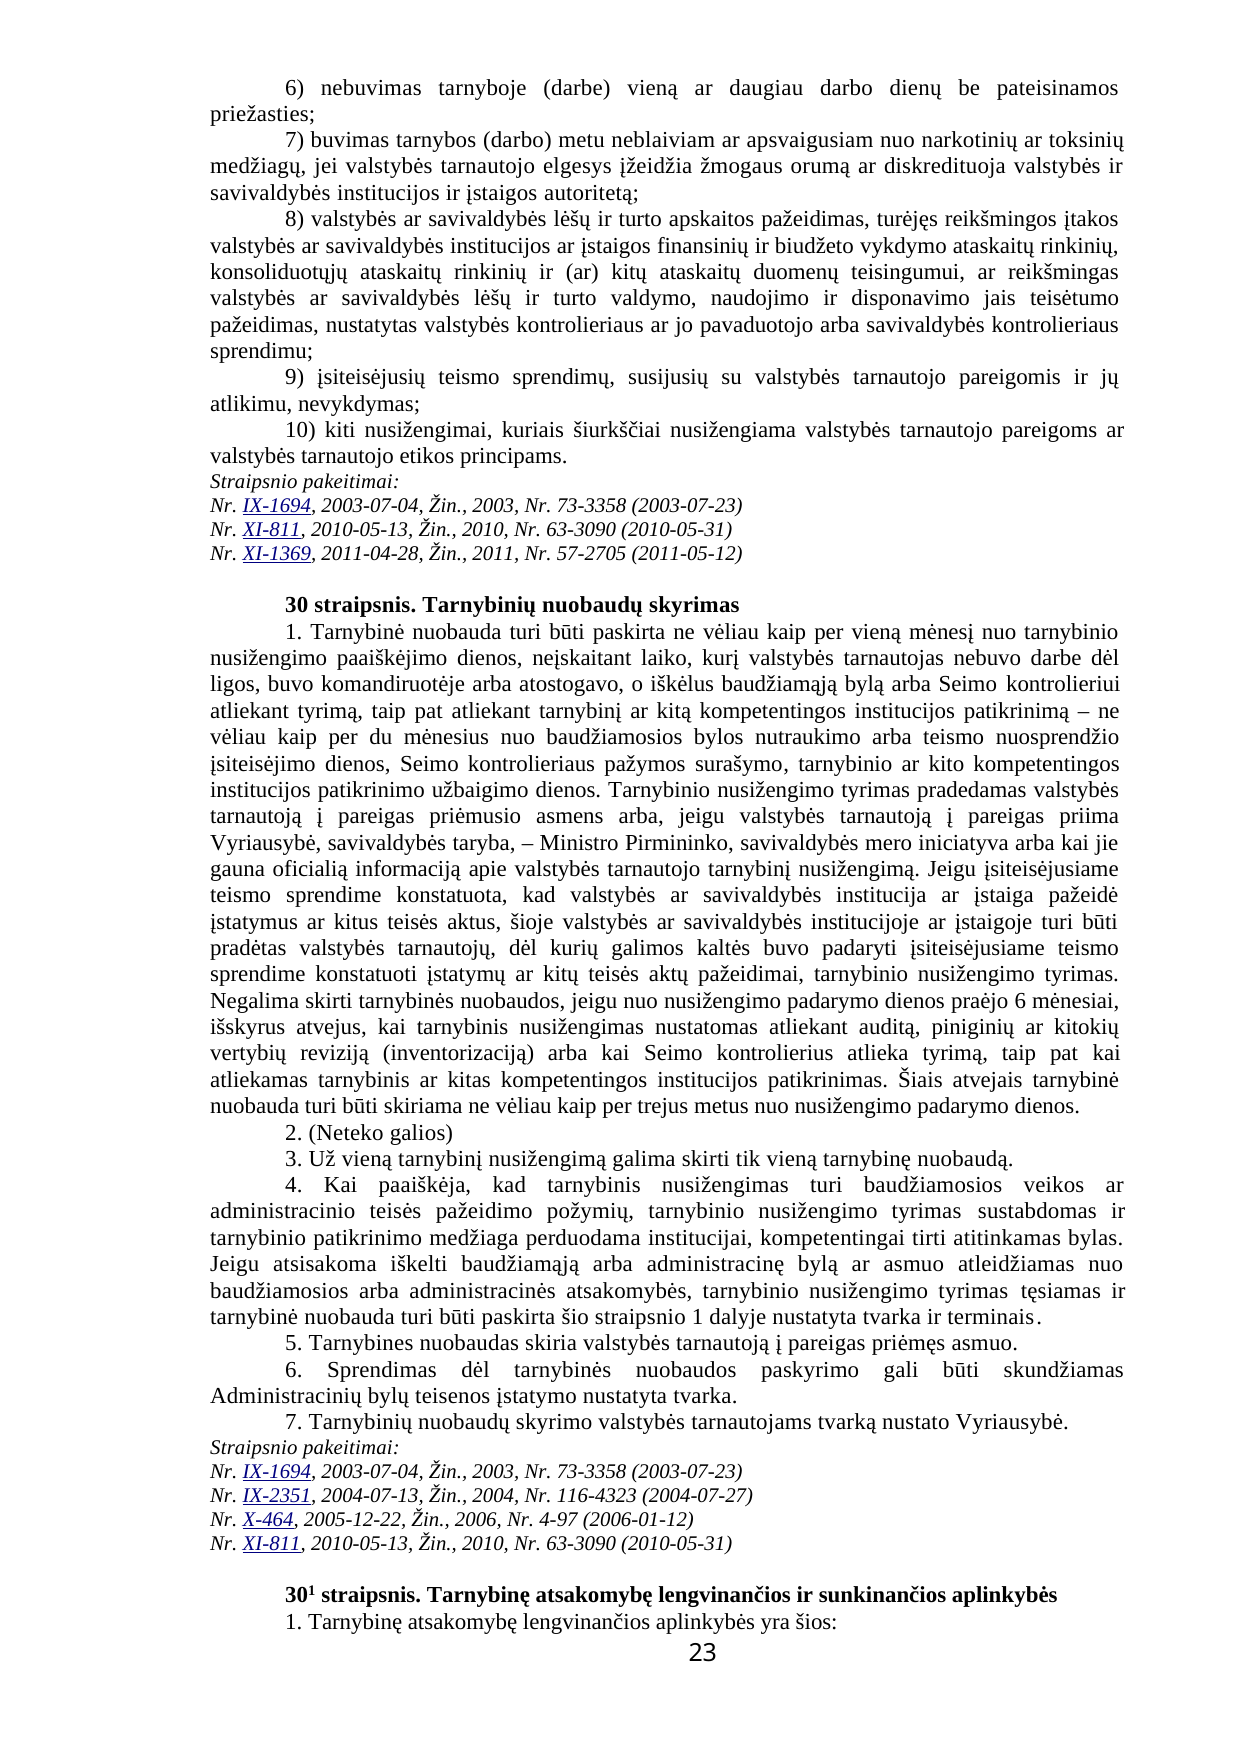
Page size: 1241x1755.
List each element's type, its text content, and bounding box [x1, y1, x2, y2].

text Nr. IX-1694, 2003-07-04, Žin., 2003, Nr. 73-3358 (2003-07-23) [210, 1459, 1120, 1483]
text 6) nebuvimas tarnyboje (darbe) vieną ar daugiau darbo dienų be pateisinamos priežasties; [210, 73, 1120, 126]
text Straipsnio pakeitimai: [210, 1435, 1126, 1459]
text Nr. XI-811, 2010-05-13, Žin., 2010, Nr. 63-3090 (2010-05-31) [210, 517, 1120, 541]
text 1. Tarnybinė nuobauda turi būti paskirta ne vėliau kaip per vieną mėnesį nuo tarnybinio nusižengimo paaiškėjimo dienos, neįskaitant laiko, kurį valstybės tarnautojas nebuvo darbe dėl ligos, buvo komandiruotėje arba atostogavo, o iškėlus baudžiamąją bylą arba Seimo kontrolieriui atliekant tyrimą, taip pat atliekant tarnybinį ar kitą kompetentingos institucijos patikrinimą – ne vėliau kaip per du mėnesius nuo baudžiamosios bylos nutraukimo arba teismo nuosprendžio įsiteisėjimo dienos, Seimo kontrolieriaus pažymos surašymo, tarnybinio ar kito kompetentingos institucijos patikrinimo užbaigimo dienos. Tarnybinio nusižengimo tyrimas pradedamas valstybės tarnautoją į pareigas priėmusio asmens arba, jeigu valstybės tarnautoją į pareigas priima Vyriausybė, savivaldybės taryba, – Ministro Pirmininko, savivaldybės mero iniciatyva arba kai jie gauna oficialią informaciją apie valstybės tarnautojo tarnybinį nusižengimą. Jeigu įsiteisėjusiame teismo sprendime konstatuota, kad valstybės ar savivaldybės institucija ar įstaiga pažeidė įstatymus ar kitus teisės aktus, šioje valstybės ar savivaldybės institucijoje ar įstaigoje turi būti pradėtas valstybės tarnautojų, dėl kurių galimos kaltės buvo padaryti įsiteisėjusiame teismo sprendime konstatuoti įstatymų ar kitų teisės aktų pažeidimai, tarnybinio nusižengimo tyrimas. Negalima skirti tarnybinės nuobaudos, jeigu nuo nusižengimo padarymo dienos praėjo 6 mėnesiai, išskyrus atvejus, kai tarnybinis nusižengimas nustatomas atliekant auditą, piniginių ar kitokių vertybių reviziją (inventorizaciją) arba kai Seimo kontrolierius atlieka tyrimą, taip pat kai atliekamas tarnybinis ar kitas kompetentingos institucijos patikrinimas. Šiais atvejais tarnybinė nuobauda turi būti skiriama ne vėliau kaip per trejus metus nuo nusižengimo padarymo dienos. [210, 618, 1120, 1118]
text Nr. IX-1694, 2003-07-04, Žin., 2003, Nr. 73-3358 (2003-07-23) [210, 493, 1120, 517]
text 6. Sprendimas dėl tarnybinės nuobaudos paskyrimo gali būti skundžiamas Administracinių bylų teisenos įstatymo nustatyta tvarka. [210, 1356, 1126, 1408]
text 9) įsiteisėjusių teismo sprendimų, susijusių su valstybės tarnautojo pareigomis ir jų atlikimu, nevykdymas; [210, 363, 1120, 416]
text 4. Kai paaiškėja, kad tarnybinis nusižengimas turi baudžiamosios veikos ar administracinio teisės pažeidimo požymių, tarnybinio nusižengimo tyrimas sustabdomas ir tarnybinio patikrinimo medžiaga perduodama institucijai, kompetentingai tirti atitinkamas bylas. Jeigu atsisakoma iškelti baudžiamąją arba administracinę bylą ar asmuo atleidžiamas nuo baudžiamosios arba administracinės atsakomybės, tarnybinio nusižengimo tyrimas tęsiamas ir tarnybinė nuobauda turi būti paskirta šio straipsnio 1 dalyje nustatyta tvarka ir terminais. [210, 1171, 1126, 1329]
text 7. Tarnybinių nuobaudų skyrimo valstybės tarnautojams tvarką nustato Vyriausybė. [210, 1408, 1126, 1435]
text 5. Tarnybines nuobaudas skiria valstybės tarnautoją į pareigas priėmęs asmuo. [210, 1329, 1126, 1356]
text 1. Tarnybinę atsakomybę lengvinančios aplinkybės yra šios: [210, 1608, 1120, 1634]
text Nr. IX-2351, 2004-07-13, Žin., 2004, Nr. 116-4323 (2004-07-27) [210, 1483, 1120, 1507]
text Nr. XI-811, 2010-05-13, Žin., 2010, Nr. 63-3090 (2010-05-31) [210, 1531, 1120, 1555]
text 30 straipsnis. Tarnybinių nuobaudų skyrimas [210, 591, 1126, 618]
text 10) kiti nusižengimai, kuriais šiurkščiai nusižengiama valstybės tarnautojo pareigoms ar valstybės tarnautojo etikos principams. [210, 416, 1126, 469]
text 301 straipsnis. Tarnybinę atsakomybę lengvinančios ir sunkinančios aplinkybės [210, 1581, 1120, 1608]
text 2. (Neteko galios) [210, 1118, 1126, 1145]
text Nr. XI-1369, 2011-04-28, Žin., 2011, Nr. 57-2705 (2011-05-12) [210, 541, 1120, 565]
text 3. Už vieną tarnybinį nusižengimą galima skirti tik vieną tarnybinę nuobaudą. [210, 1145, 1126, 1171]
text Nr. X-464, 2005-12-22, Žin., 2006, Nr. 4-97 (2006-01-12) [210, 1507, 1120, 1531]
text 8) valstybės ar savivaldybės lėšų ir turto apskaitos pažeidimas, turėjęs reikšmingos įtakos valstybės ar savivaldybės institucijos ar įstaigos finansinių ir biudžeto vykdymo ataskaitų rinkinių, konsoliduotųjų ataskaitų rinkinių ir (ar) kitų ataskaitų duomenų teisingumui, ar reikšmingas valstybės ar savivaldybės lėšų ir turto valdymo, naudojimo ir disponavimo jais teisėtumo pažeidimas, nustatytas valstybės kontrolieriaus ar jo pavaduotojo arba savivaldybės kontrolieriaus sprendimu; [210, 205, 1120, 363]
text 7) buvimas tarnybos (darbo) metu neblaiviam ar apsvaigusiam nuo narkotinių ar toksinių medžiagų, jei valstybės tarnautojo elgesys įžeidžia žmogaus orumą ar diskredituoja valstybės ir savivaldybės institucijos ir įstaigos autoritetą; [210, 126, 1126, 205]
text Straipsnio pakeitimai: [210, 469, 1126, 493]
